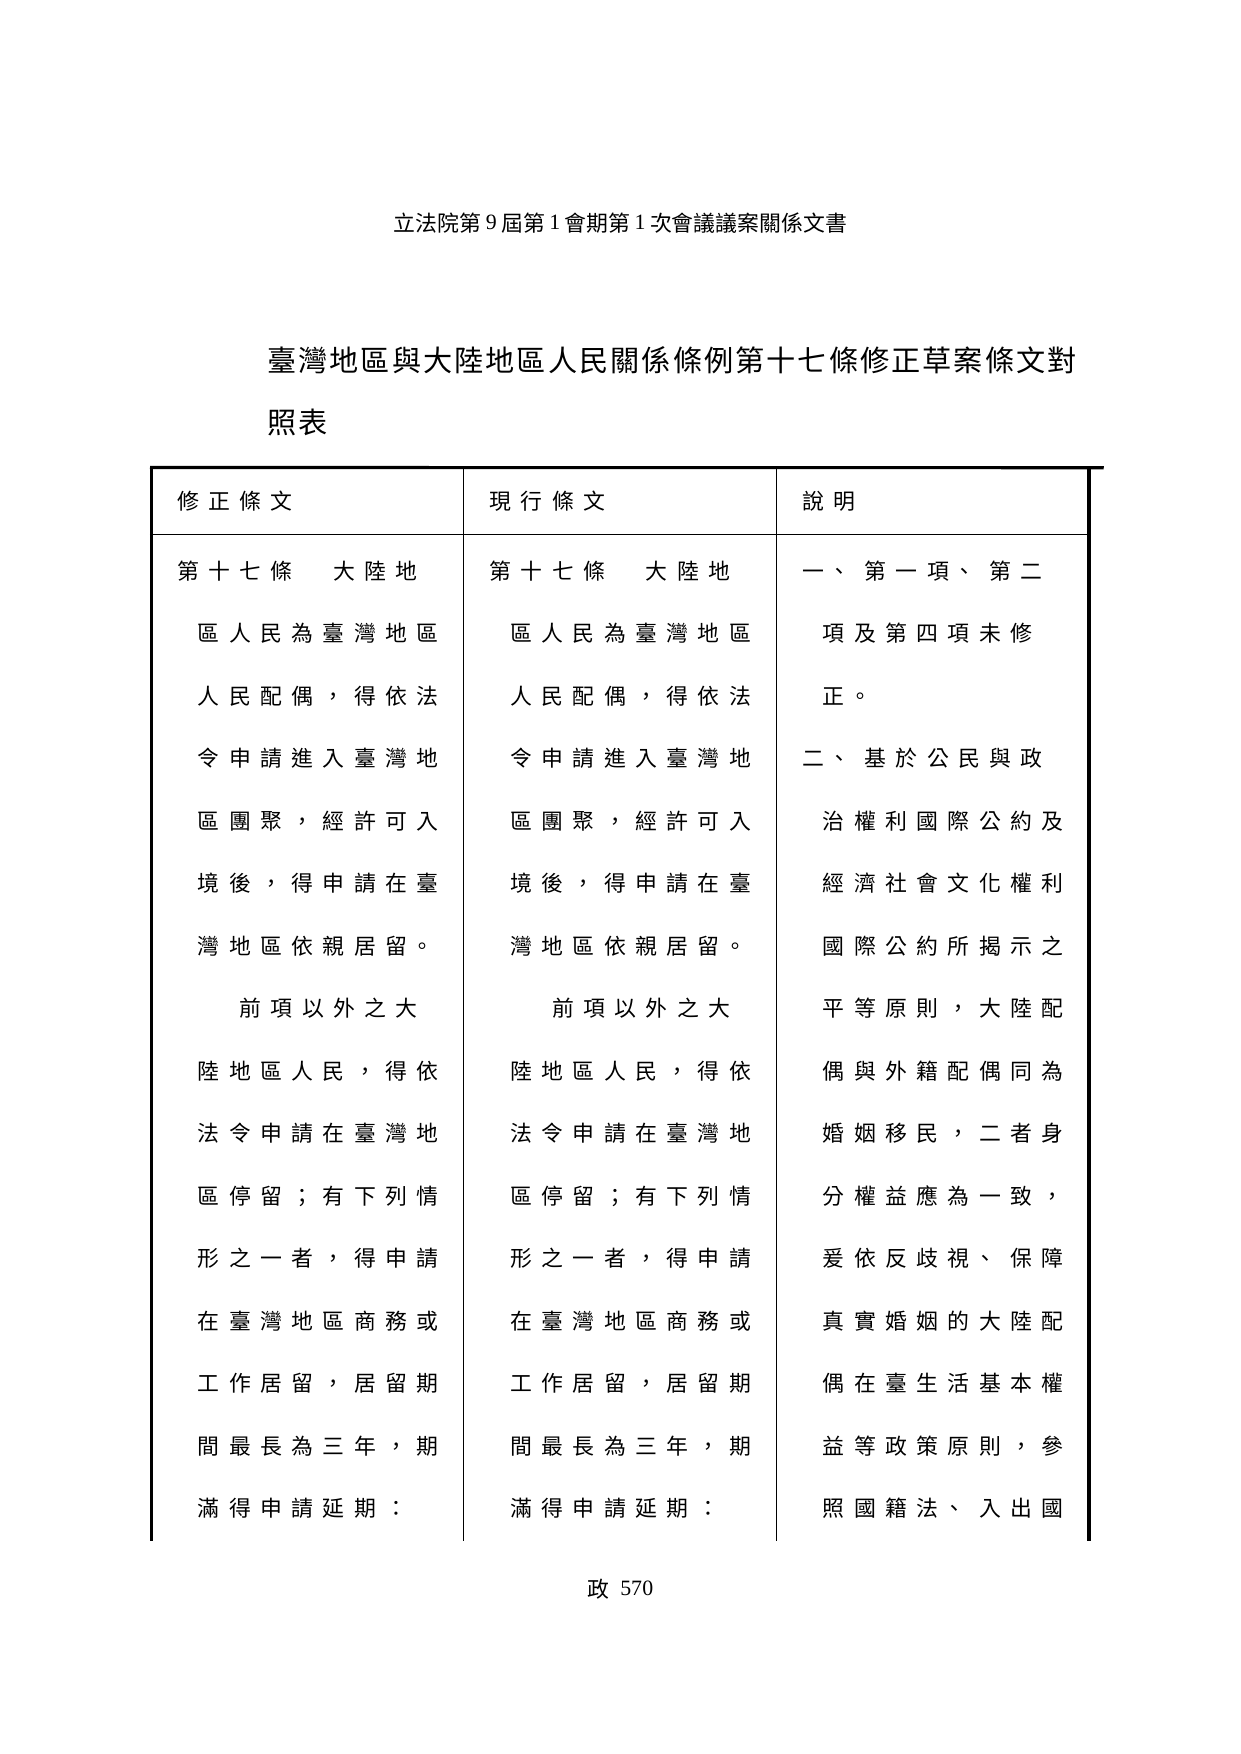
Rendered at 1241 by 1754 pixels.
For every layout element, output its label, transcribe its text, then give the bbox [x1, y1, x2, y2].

table_cell 現行條文 [464, 470, 776, 534]
table_header 臺灣地區與大陸地區人民關係條例第十七條修正草案條文對照表 [151, 313, 1089, 466]
table_cell 第十七條 大陸地區人民為臺灣地區人民配偶，得依法令申請進入臺灣地區團聚，經許可入境後，得申請在臺灣地區依親居留。 前項以外之大陸地區人民，得依法令申請在臺灣地區停留；有下列情形之一者，得申請在臺灣地區商務或工作居留，居留期間最長為三年，期滿得申請延期： [153, 535, 463, 1541]
table_cell 第十七條 大陸地區人民為臺灣地區人民配偶，得依法令申請進入臺灣地區團聚，經許可入境後，得申請在臺灣地區依親居留。 前項以外之大陸地區人民，得依法令申請在臺灣地區停留；有下列情形之一者，得申請在臺灣地區商務或工作居留，居留期間最長為三年，期滿得申請延期： [464, 535, 776, 1541]
table_cell 說明 [777, 470, 1087, 534]
table_cell 修正條文 [153, 470, 463, 534]
table_cell 一、第一項、第二項及第四項未修正。 二、基於公民與政治權利國際公約及經濟社會文化權利國際公約所揭示之平等原則，大陸配偶與外籍配偶同為婚姻移民，二者身分權益應為一致，爰依反歧視、保障真實婚姻的大陸配偶在臺生活基本權益等政策原則，參照國籍法、入出國 [777, 535, 1087, 1541]
